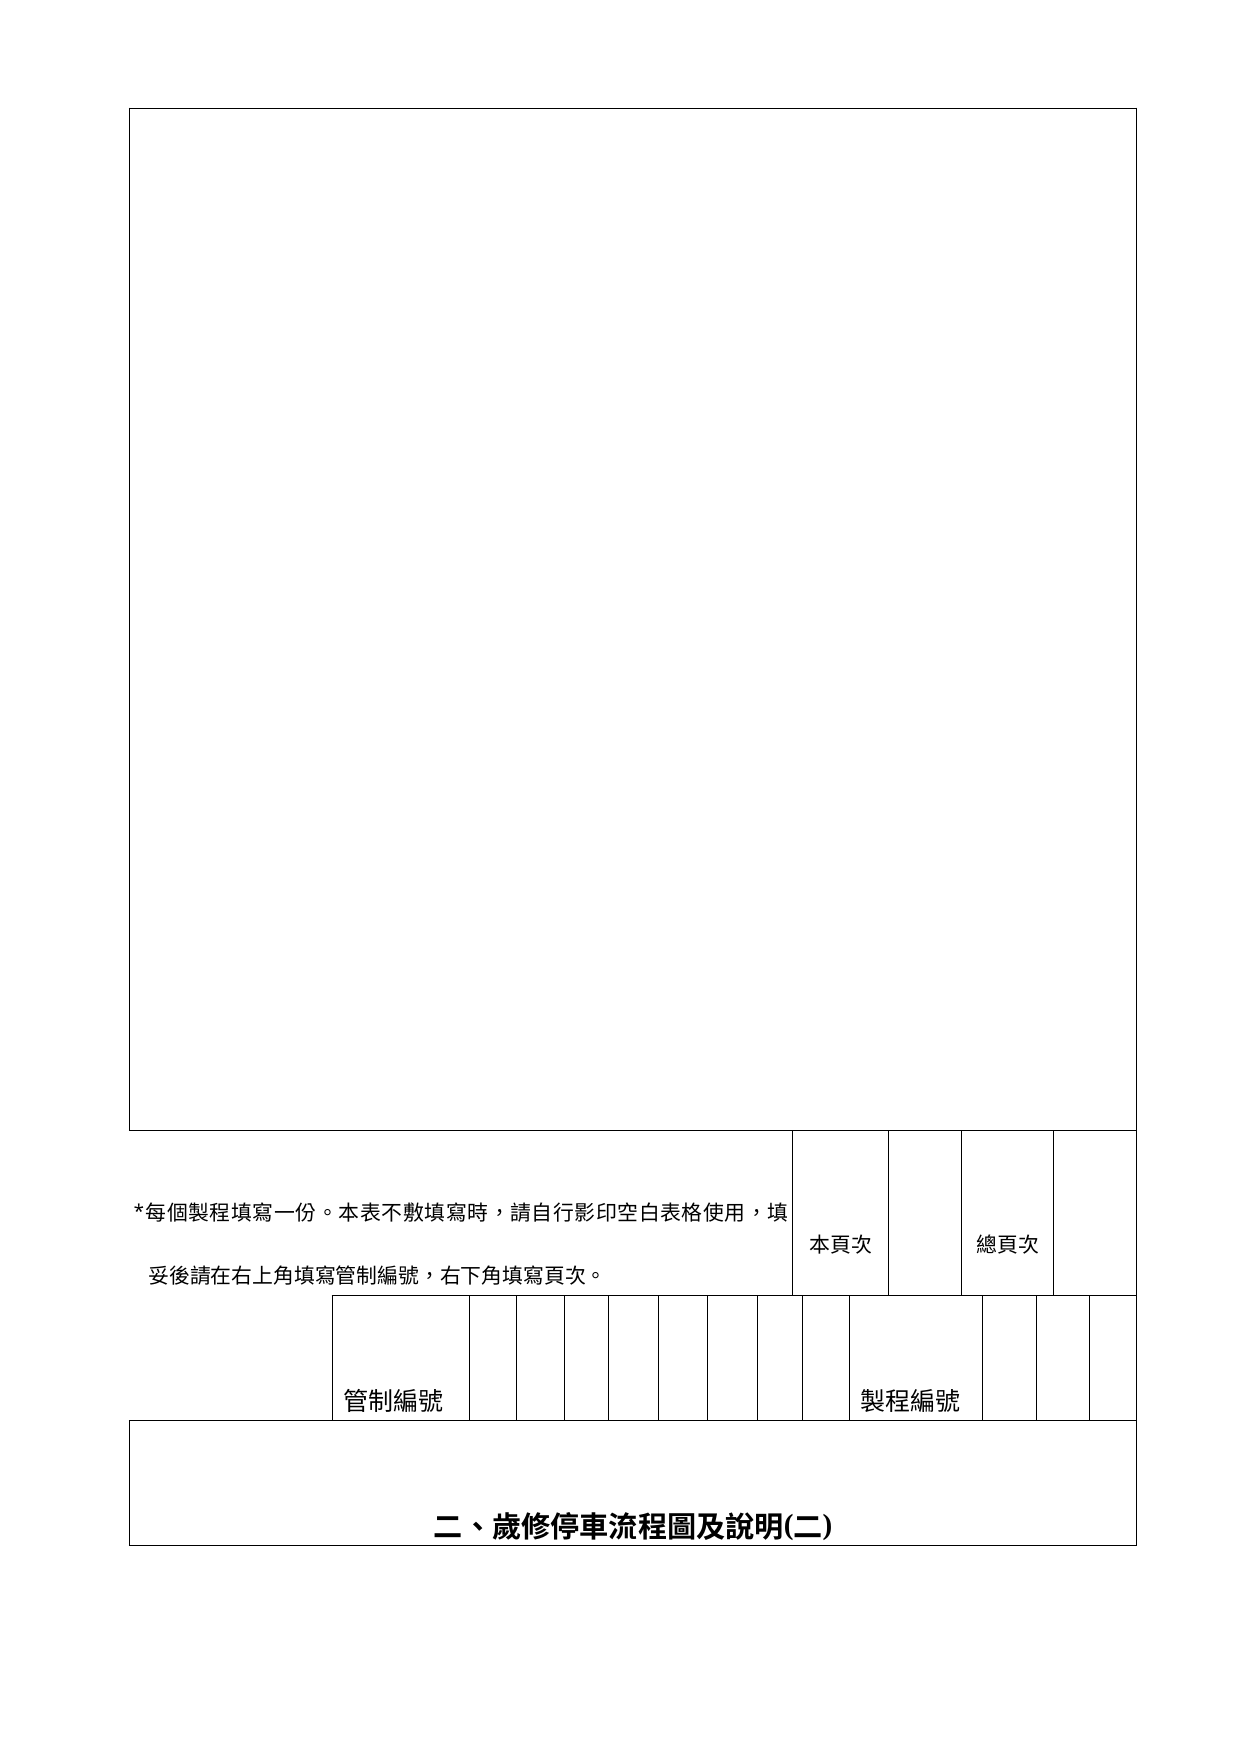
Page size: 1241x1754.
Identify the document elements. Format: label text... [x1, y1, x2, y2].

table_cell 管制編號 [333, 1296, 469, 1420]
table_cell [889, 1131, 961, 1295]
table_cell [565, 1296, 608, 1420]
table_cell [1090, 1296, 1136, 1420]
table_cell [1137, 1130, 1142, 1295]
table_cell [1037, 1296, 1089, 1420]
table_cell 本頁次 [793, 1131, 888, 1295]
table_cell [130, 109, 1136, 1130]
table_cell [1054, 1131, 1136, 1295]
table_cell [517, 1296, 564, 1420]
table_cell [659, 1296, 707, 1420]
table_cell [983, 1296, 1036, 1420]
table_cell [129, 1295, 332, 1420]
table_cell [1137, 1295, 1142, 1420]
table_cell [1137, 1420, 1142, 1545]
table_cell *每個製程填寫一份。本表不敷填寫時，請自行影印空白表格使用，填妥後請在右上角填寫管制編號，右下角填寫頁次。 [129, 1131, 792, 1295]
table_cell 製程編號 [850, 1296, 982, 1420]
table_cell [708, 1296, 757, 1420]
table_cell [609, 1296, 658, 1420]
table_cell [470, 1296, 516, 1420]
table_cell 總頁次 [962, 1131, 1053, 1295]
table_cell 二、歲修停車流程圖及說明(二) [130, 1421, 1136, 1545]
table_cell [758, 1296, 802, 1420]
table_cell [803, 1296, 849, 1420]
table_cell [1137, 108, 1142, 1130]
